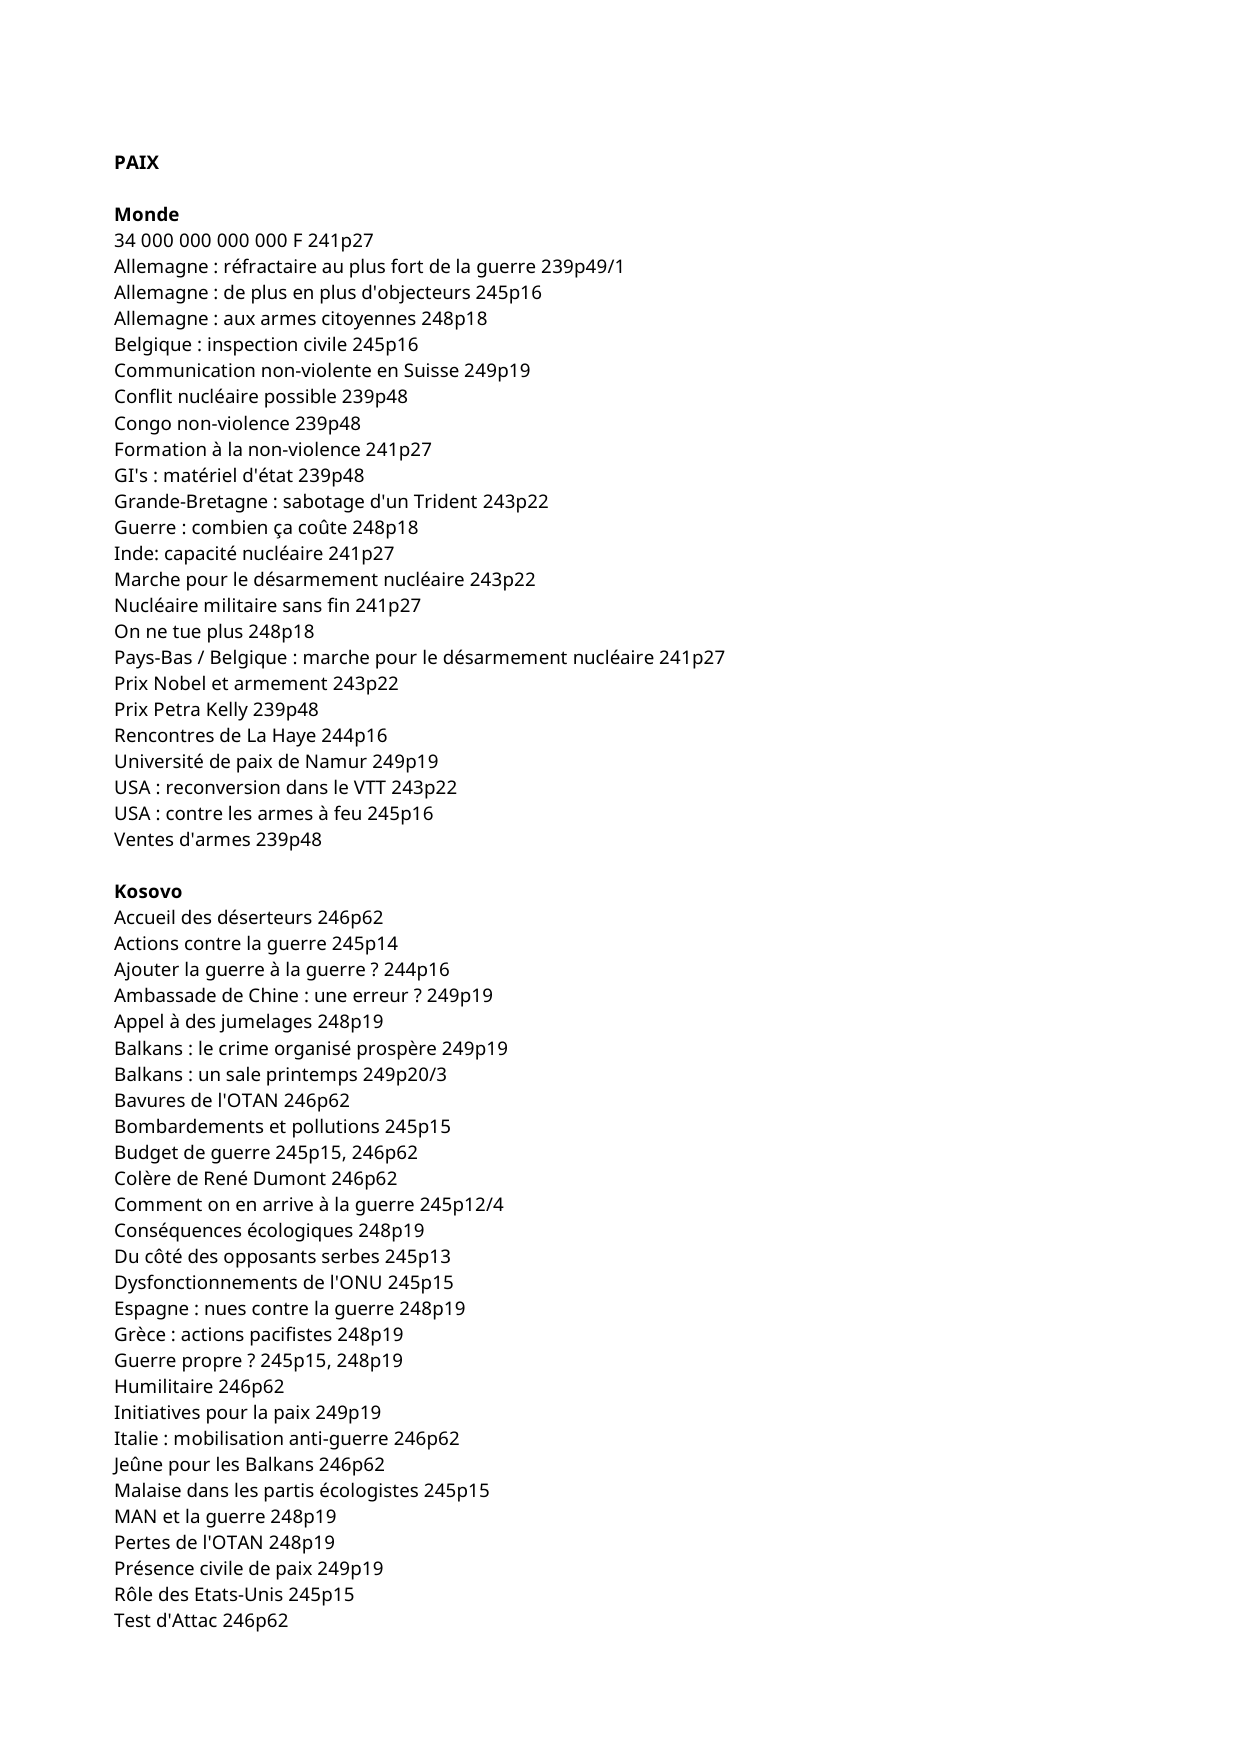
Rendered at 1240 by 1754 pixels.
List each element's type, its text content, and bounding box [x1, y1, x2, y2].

text Ventes d'armes 239p48 [114, 826, 1126, 852]
text Actions contre la guerre 245p14 [114, 930, 1126, 956]
text Conflit nucléaire possible 239p48 [114, 383, 1126, 409]
text USA : contre les armes à feu 245p16 [114, 800, 1126, 826]
text Nucléaire militaire sans fin 241p27 [114, 592, 1126, 618]
text Budget de guerre 245p15, 246p62 [114, 1138, 1126, 1164]
text Malaise dans les partis écologistes 245p15 [114, 1477, 1126, 1503]
text Jeûne pour les Balkans 246p62 [114, 1451, 1126, 1477]
text Ambassade de Chine : une erreur ? 249p19 [114, 982, 1126, 1008]
text Conséquences écologiques 248p19 [114, 1217, 1126, 1243]
text Allemagne : réfractaire au plus fort de la guerre 239p49/1 [114, 253, 1126, 279]
text Test d'Attac 246p62 [114, 1607, 1126, 1633]
text USA : reconversion dans le VTT 243p22 [114, 774, 1126, 800]
text Rencontres de La Haye 244p16 [114, 722, 1126, 748]
text Espagne : nues contre la guerre 248p19 [114, 1295, 1126, 1321]
text Grèce : actions pacifistes 248p19 [114, 1321, 1126, 1347]
text GI's : matériel d'état 239p48 [114, 461, 1126, 487]
text Inde: capacité nucléaire 241p27 [114, 539, 1126, 566]
text Accueil des déserteurs 246p62 [114, 904, 1126, 930]
text Communication non-violente en Suisse 249p19 [114, 357, 1126, 383]
text Monde [114, 201, 1126, 227]
text Université de paix de Namur 249p19 [114, 748, 1126, 774]
text Allemagne : aux armes citoyennes 248p18 [114, 305, 1126, 331]
text Balkans : le crime organisé prospère 249p19 [114, 1034, 1126, 1060]
text Allemagne : de plus en plus d'objecteurs 245p16 [114, 279, 1126, 305]
text Prix Nobel et armement 243p22 [114, 670, 1126, 696]
text 34 000 000 000 000 F 241p27 [114, 227, 1126, 253]
text On ne tue plus 248p18 [114, 618, 1126, 644]
text Congo non-violence 239p48 [114, 409, 1126, 435]
text Belgique : inspection civile 245p16 [114, 331, 1126, 357]
text Appel à des jumelages 248p19 [114, 1008, 1126, 1034]
text Comment on en arrive à la guerre 245p12/4 [114, 1191, 1126, 1217]
text Balkans : un sale printemps 249p20/3 [114, 1060, 1126, 1086]
text Ajouter la guerre à la guerre ? 244p16 [114, 956, 1126, 982]
text Grande-Bretagne : sabotage d'un Trident 243p22 [114, 487, 1126, 513]
text Marche pour le désarmement nucléaire 243p22 [114, 566, 1126, 592]
text Italie : mobilisation anti-guerre 246p62 [114, 1425, 1126, 1451]
text Bavures de l'OTAN 246p62 [114, 1086, 1126, 1112]
text Pertes de l'OTAN 248p19 [114, 1529, 1126, 1555]
text Dysfonctionnements de l'ONU 245p15 [114, 1269, 1126, 1295]
text Prix Petra Kelly 239p48 [114, 696, 1126, 722]
text PAIX [114, 149, 1126, 175]
text Du côté des opposants serbes 245p13 [114, 1243, 1126, 1269]
text Colère de René Dumont 246p62 [114, 1164, 1126, 1191]
text Guerre propre ? 245p15, 248p19 [114, 1347, 1126, 1373]
text Présence civile de paix 249p19 [114, 1555, 1126, 1581]
text Formation à la non-violence 241p27 [114, 435, 1126, 461]
text Humilitaire 246p62 [114, 1373, 1126, 1399]
text MAN et la guerre 248p19 [114, 1503, 1126, 1529]
text Kosovo [114, 878, 1126, 904]
text Initiatives pour la paix 249p19 [114, 1399, 1126, 1425]
text Bombardements et pollutions 245p15 [114, 1112, 1126, 1138]
text Guerre : combien ça coûte 248p18 [114, 513, 1126, 539]
text Pays-Bas / Belgique : marche pour le désarmement nucléaire 241p27 [114, 644, 1126, 670]
text Rôle des Etats-Unis 245p15 [114, 1581, 1126, 1607]
